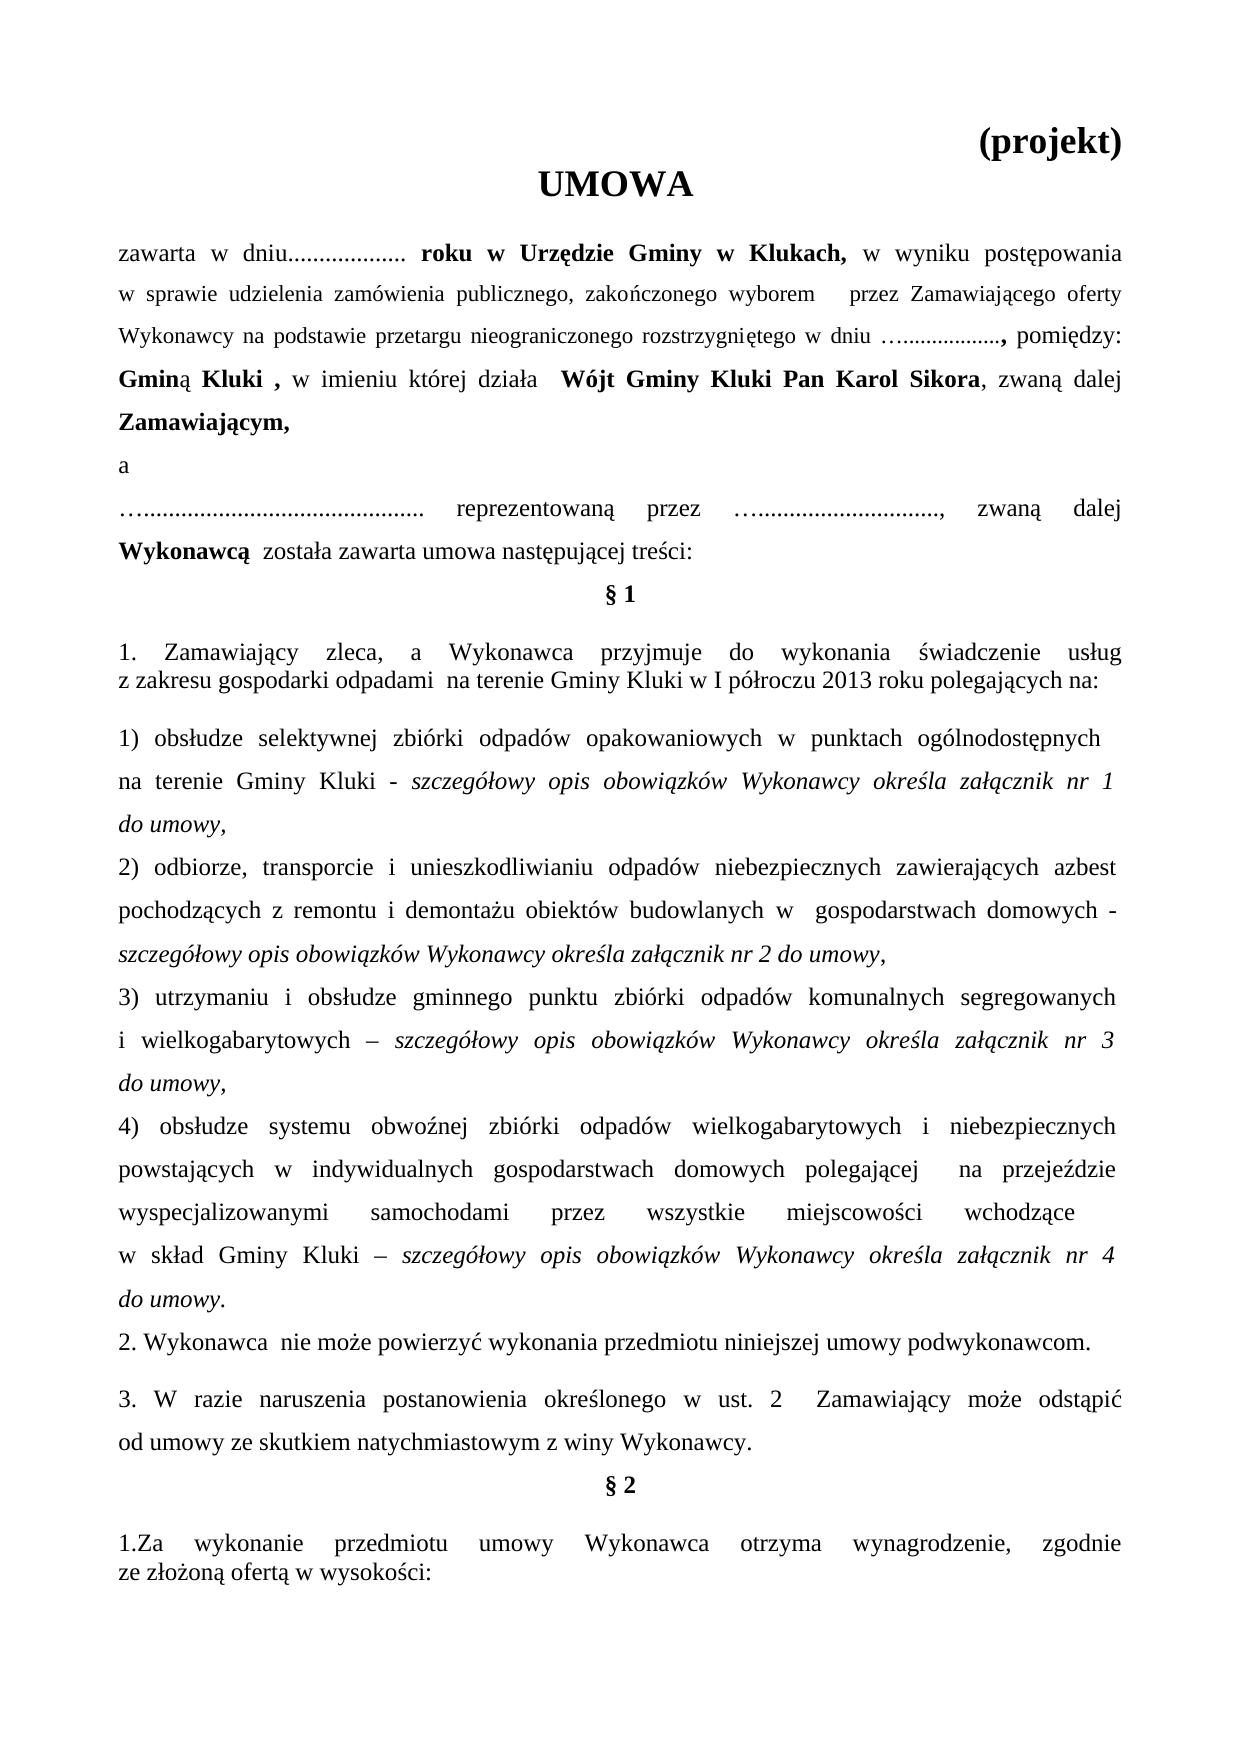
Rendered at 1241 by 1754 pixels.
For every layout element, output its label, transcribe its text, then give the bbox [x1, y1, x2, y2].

text 4) obsłudze systemu obwoźnej zbiórki odpadów wielkogabarytowych i niebezpiecznych powstających w indywidualnych gospodarstwach domowych polegającej na przejeździe wyspecjalizowanymi samochodami przez wszystkie miejscowości wchodzące w skład Gminy Kluki – szczegółowy opis obowiązków Wykonawcy określa załącznik nr 4 do umowy. [118, 1111, 1117, 1312]
text § 1 [118, 579, 1122, 608]
text 1. Zamawiający zleca, a Wykonawca przyjmuje do wykonania świadczenie usług z zakresu gospodarki odpadami na terenie Gminy Kluki w I półroczu 2013 roku polegających na: [118, 637, 1122, 694]
text (projekt) [118, 118, 1122, 161]
text …............................................. reprezentowaną przez …............................., zwaną dalej Wykonawcą została zawarta umowa następującej treści: [118, 493, 1122, 565]
text 1) obsłudze selektywnej zbiórki odpadów opakowaniowych w punktach ogólnodostępnych na terenie Gminy Kluki - szczegółowy opis obowiązków Wykonawcy określa załącznik nr 1 do umowy, [118, 723, 1117, 838]
text zawarta w dniu................... roku w Urzędzie Gminy w Klukach, w wyniku postępowania w sprawie udzielenia zamówienia publicznego, zakończonego wyborem przez Zamawiającego oferty Wykonawcy na podstawie przetargu nieograniczonego rozstrzygniętego w dniu …................., pomiędzy: Gminą Kluki , w imieniu której działa Wójt Gminy Kluki Pan Karol Sikora, zwaną dalej Zamawiającym, [118, 238, 1122, 436]
text 1.Za wykonanie przedmiotu umowy Wykonawca otrzyma wynagrodzenie, zgodnie ze złożoną ofertą w wysokości: [118, 1528, 1122, 1586]
text 2. Wykonawca nie może powierzyć wykonania przedmiotu niniejszej umowy podwykonawcom. [118, 1327, 1122, 1356]
text 2) odbiorze, transporcie i unieszkodliwianiu odpadów niebezpiecznych zawierających azbest pochodzących z remontu i demontażu obiektów budowlanych w gospodarstwach domowych - szczegółowy opis obowiązków Wykonawcy określa załącznik nr 2 do umowy, [118, 852, 1117, 967]
text a [118, 450, 1122, 479]
text UMOWA [118, 161, 1122, 204]
text § 2 [118, 1471, 1122, 1499]
text 3) utrzymaniu i obsłudze gminnego punktu zbiórki odpadów komunalnych segregowanych i wielkogabarytowych – szczegółowy opis obowiązków Wykonawcy określa załącznik nr 3 do umowy, [118, 982, 1117, 1097]
text 3. W razie naruszenia postanowienia określonego w ust. 2 Zamawiający może odstąpić od umowy ze skutkiem natychmiastowym z winy Wykonawcy. [118, 1384, 1122, 1456]
